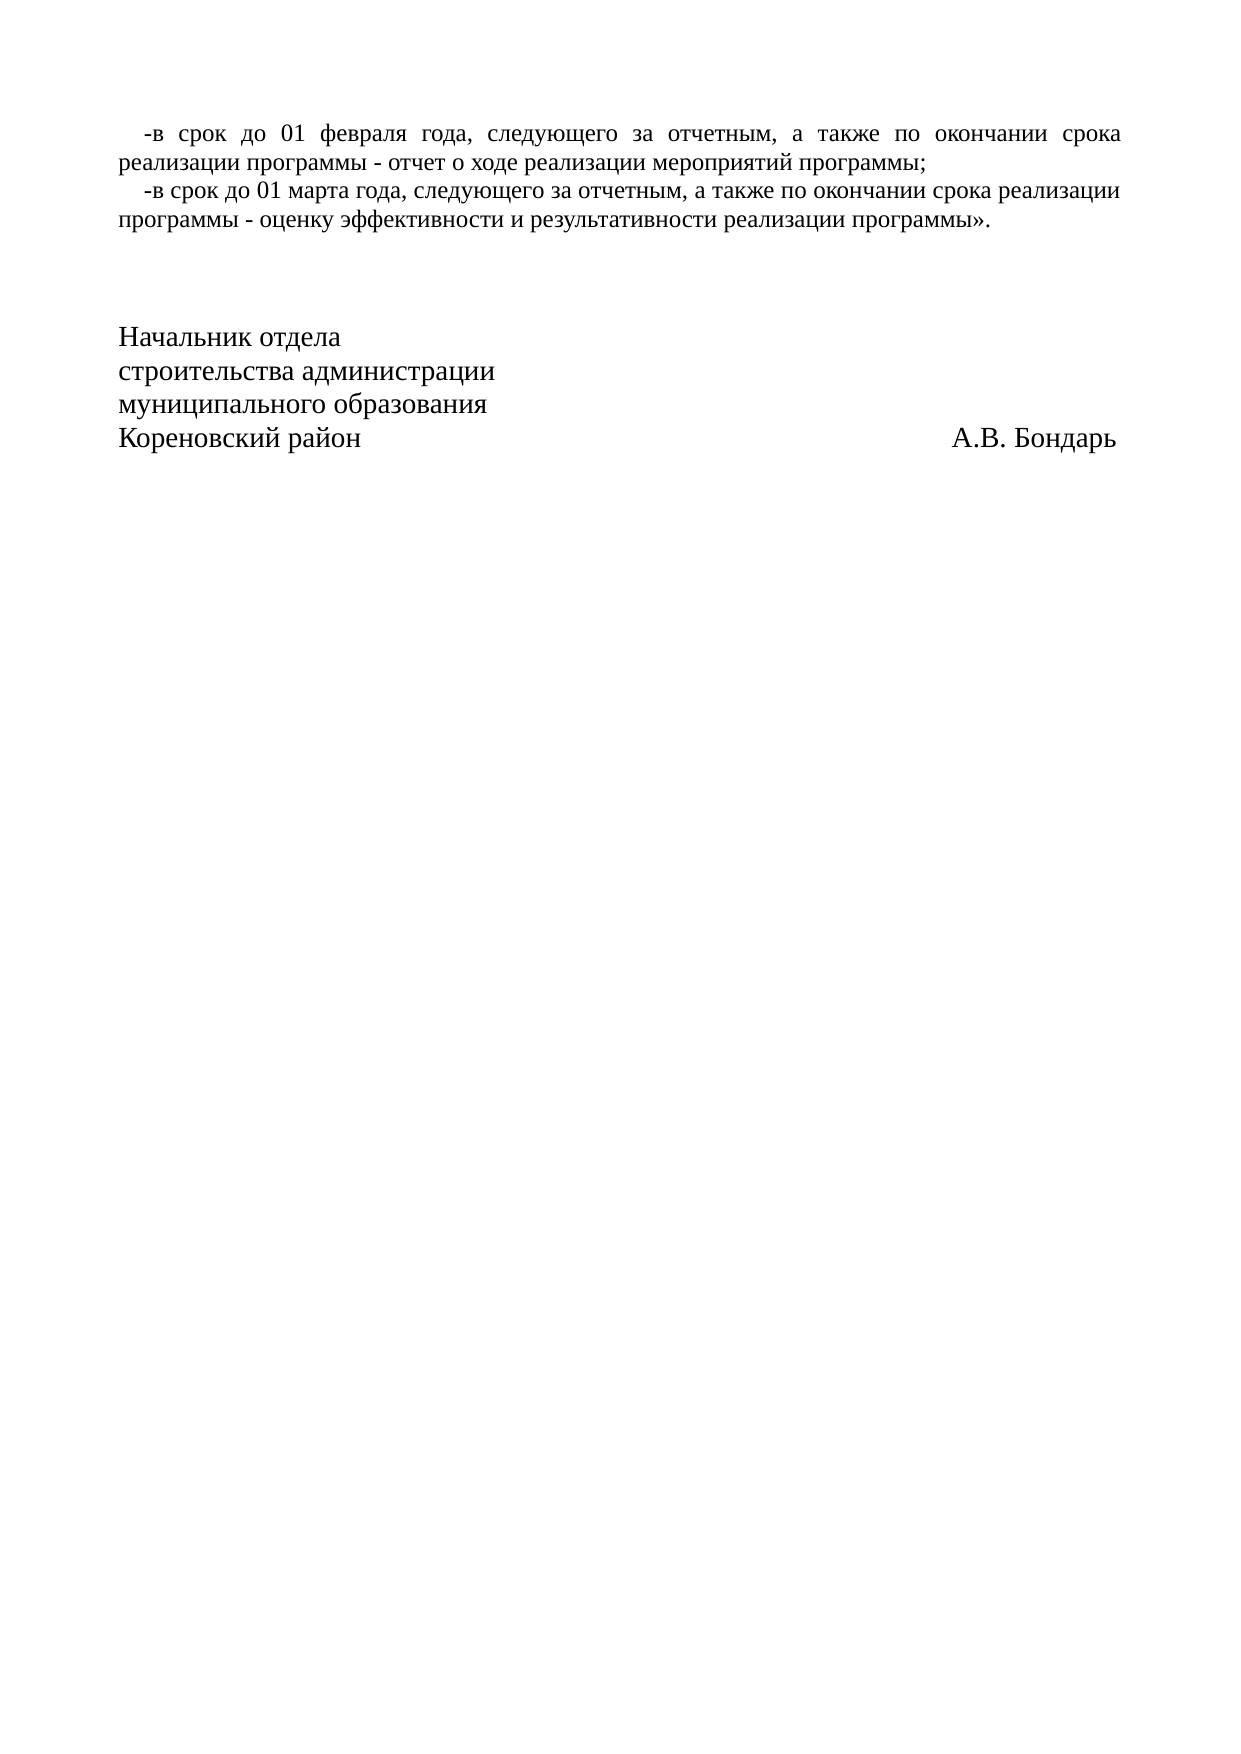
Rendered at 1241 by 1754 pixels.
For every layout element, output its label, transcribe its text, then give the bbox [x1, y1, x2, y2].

text строительства администрации [118, 353, 1122, 386]
text -в срок до 01 марта года, следующего за отчетным, а также по окончании срока реализации программы - оценку эффективности и результативности реализации программы». [118, 176, 1122, 233]
text Начальник отдела [118, 319, 1122, 353]
text муниципального образования [118, 386, 1122, 420]
text -в срок до 01 февраля года, следующего за отчетным, а также по окончании срока реализации программы - отчет о ходе реализации мероприятий программы; [118, 118, 1122, 176]
text Кореновский район А.В. Бондарь [118, 420, 1122, 453]
